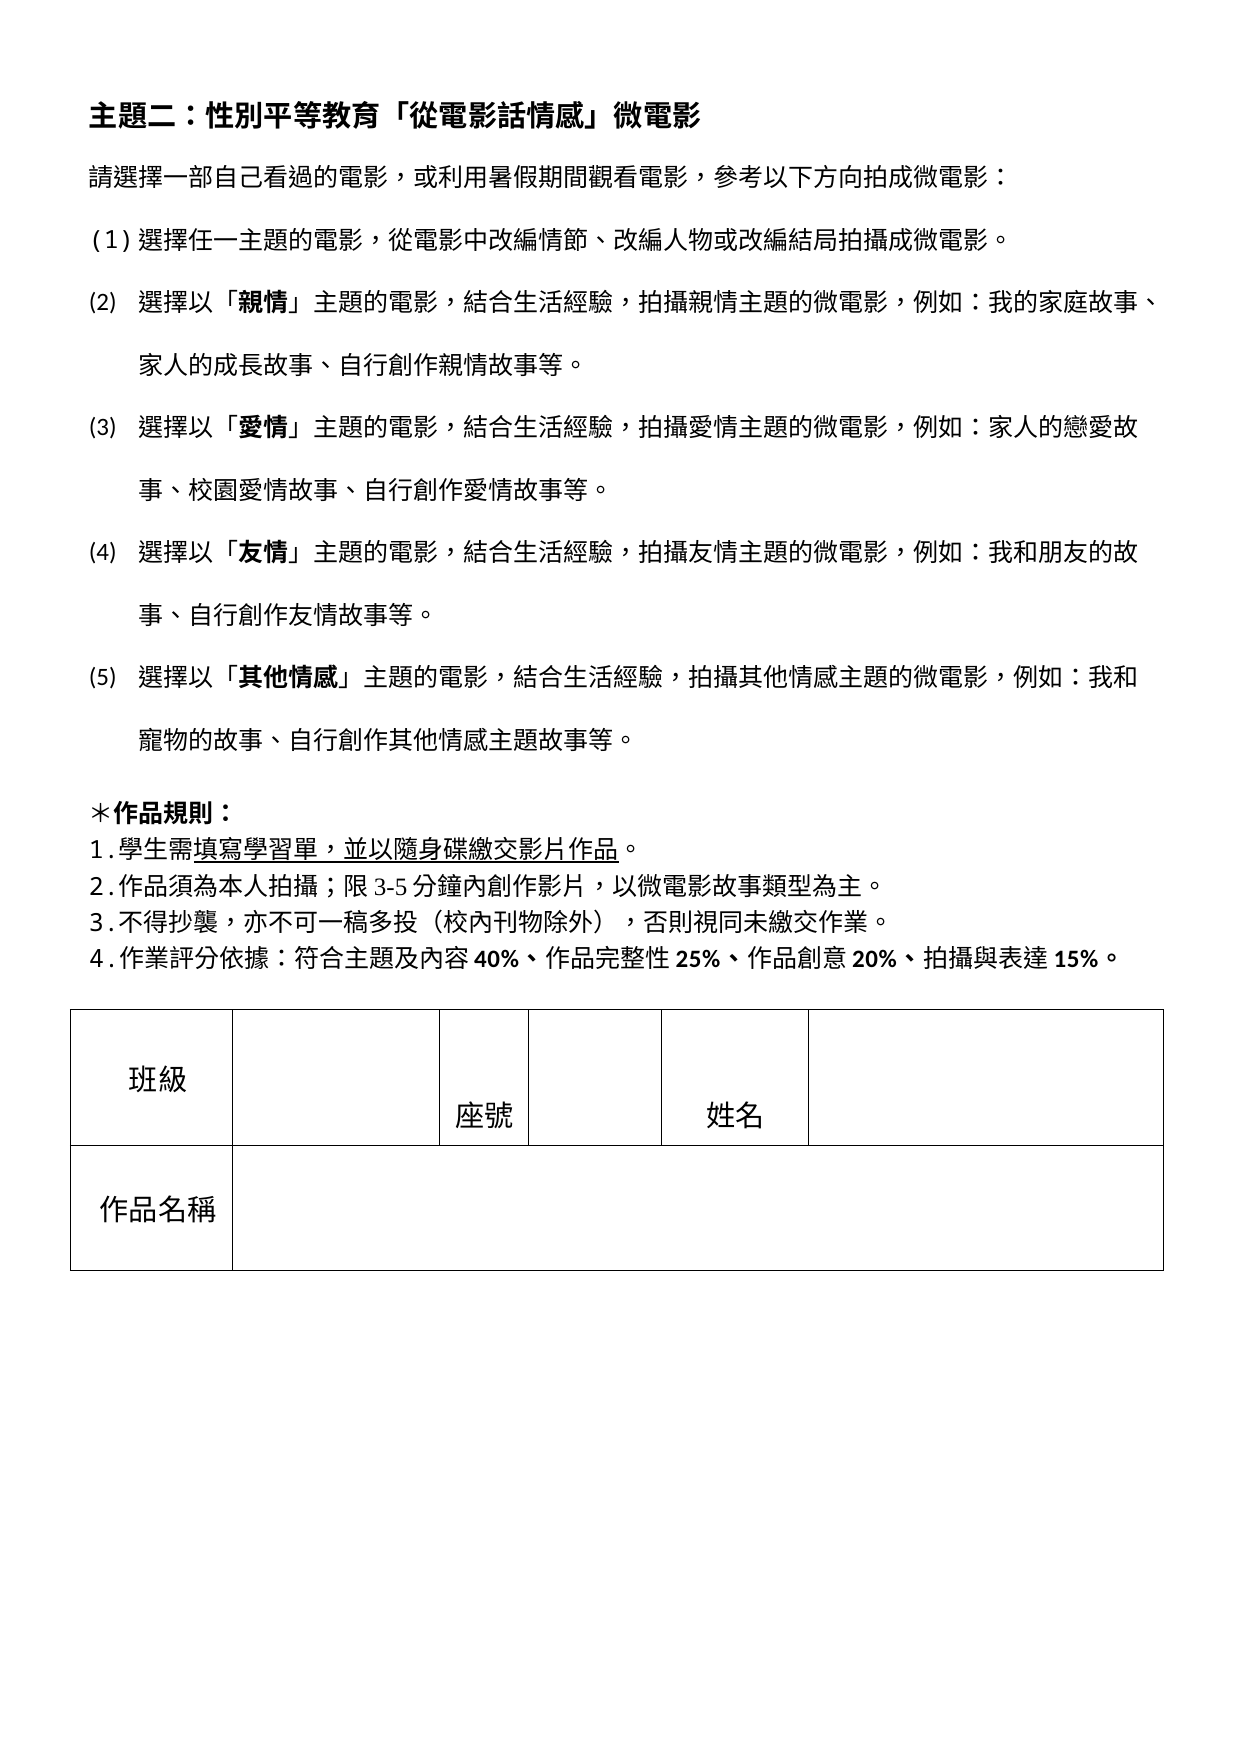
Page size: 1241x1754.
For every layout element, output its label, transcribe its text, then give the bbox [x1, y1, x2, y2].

text ＊作品規則： [89, 793, 1152, 830]
table_header 姓名 [662, 1010, 808, 1145]
list 選擇以「其他情感」主題的電影，結合生活經驗，拍攝其他情感主題的微電影，例如：我和寵物的故事、自行創作其他情感主題故事等。 [89, 634, 1152, 759]
text 2.作品須為本人拍攝；限3-5分鐘內創作影片，以微電影故事類型為主。 [89, 866, 1152, 902]
table_header 座號 [440, 1010, 528, 1145]
table_cell 作品名稱 [71, 1146, 232, 1270]
list 選擇以「親情」主題的電影，結合生活經驗，拍攝親情主題的微電影，例如：我的家庭故事、家人的成長故事、自行創作親情故事等。 [89, 259, 1152, 384]
list 選擇任一主題的電影，從電影中改編情節、改編人物或改編結局拍攝成微電影。 [89, 197, 1152, 259]
table_cell [233, 1146, 1163, 1270]
text 1.學生需填寫學習單，並以隨身碟繳交影片作品。 [89, 830, 1152, 866]
list 選擇以「友情」主題的電影，結合生活經驗，拍攝友情主題的微電影，例如：我和朋友的故事、自行創作友情故事等。 [89, 509, 1152, 634]
table_header 班級 [71, 1010, 232, 1145]
text 主題二：性別平等教育「從電影話情感」微電影 [89, 72, 1152, 134]
text 4.作業評分依據：符合主題及內容40%、作品完整性25%、作品創意20%、拍攝與表達15%。 [89, 938, 1152, 975]
table_header [529, 1010, 661, 1145]
table_header [809, 1010, 1163, 1145]
text 3.不得抄襲，亦不可一稿多投（校內刊物除外），否則視同未繳交作業。 [89, 902, 1152, 938]
text 請選擇一部自己看過的電影，或利用暑假期間觀看電影，參考以下方向拍成微電影： [89, 134, 1152, 197]
table_header [233, 1010, 439, 1145]
list 選擇以「愛情」主題的電影，結合生活經驗，拍攝愛情主題的微電影，例如：家人的戀愛故事、校園愛情故事、自行創作愛情故事等。 [89, 384, 1152, 509]
